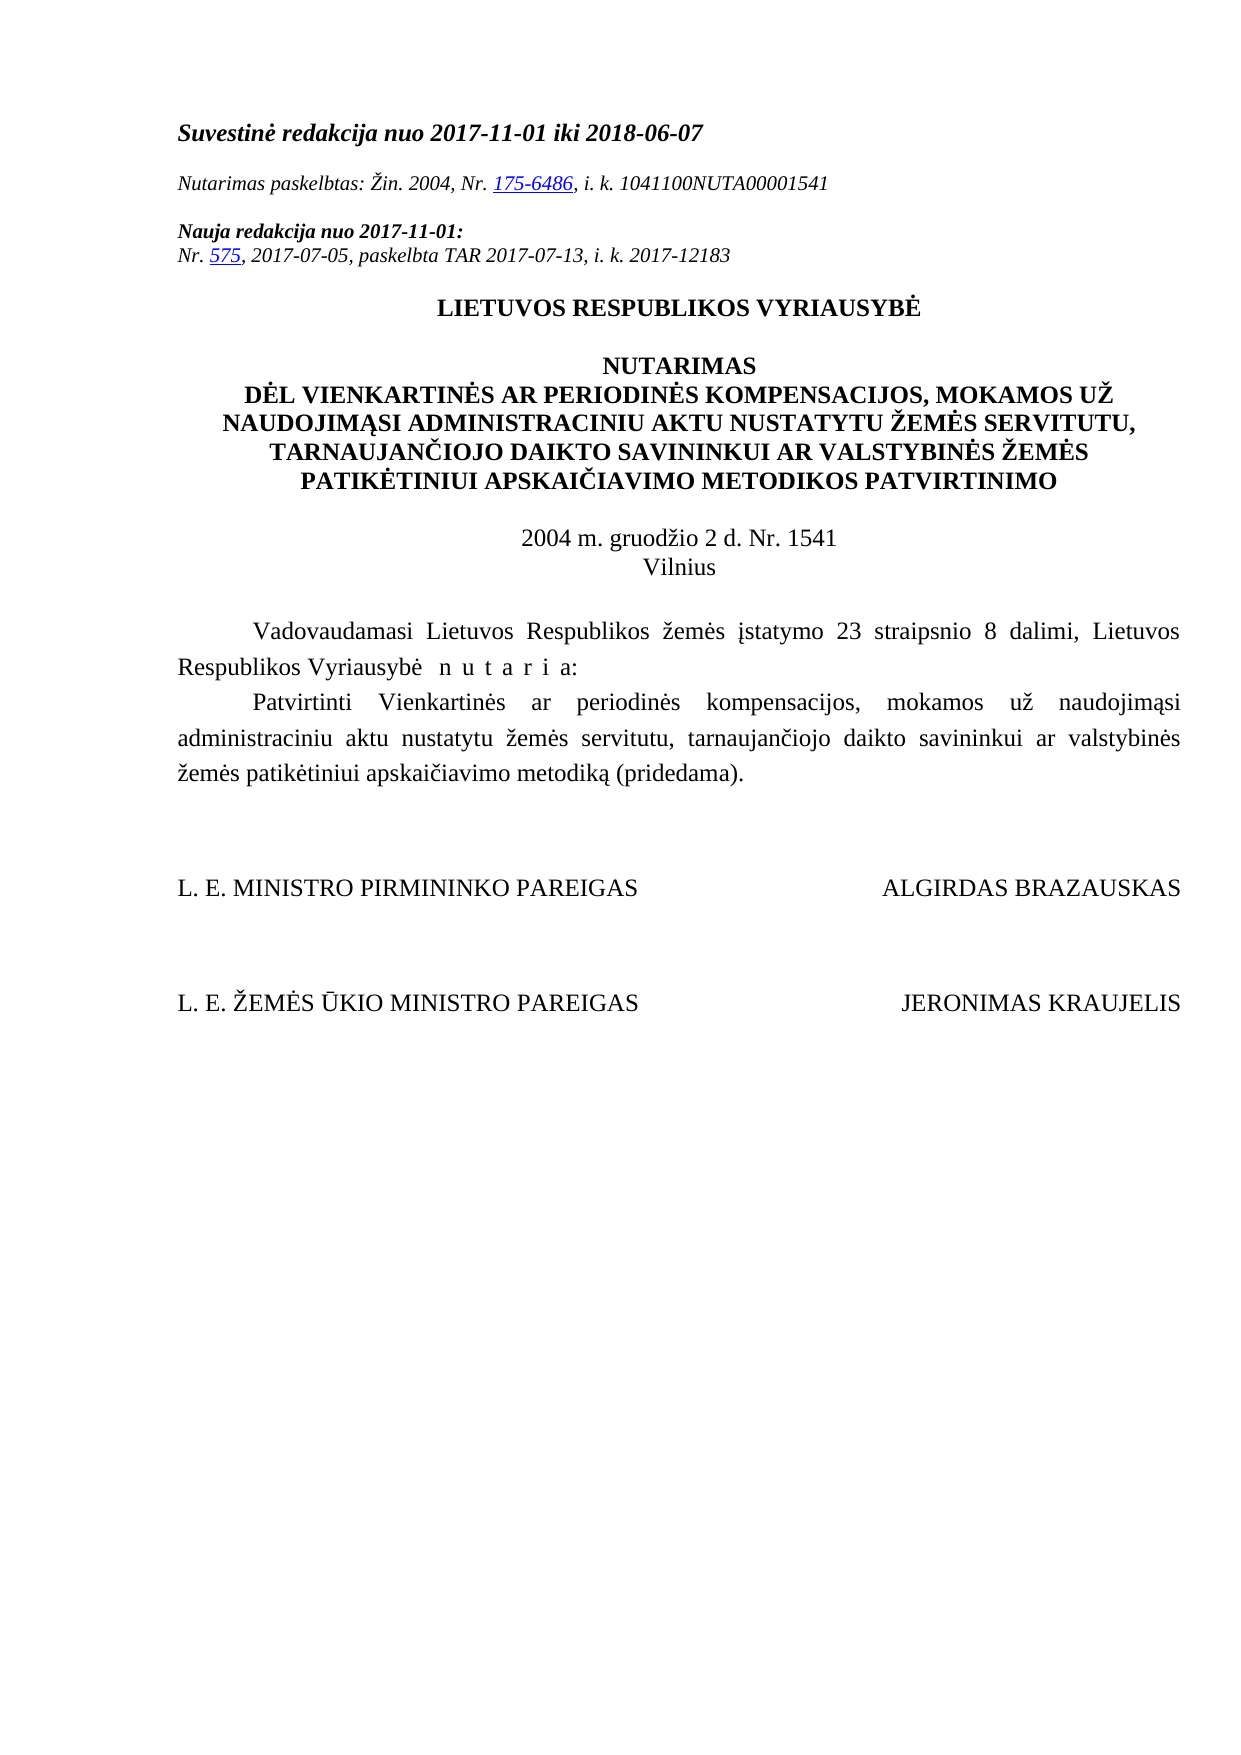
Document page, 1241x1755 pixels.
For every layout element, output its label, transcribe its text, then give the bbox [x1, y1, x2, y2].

text DĖL VIENKARTINĖS AR PERIODINĖS KOMPENSACIJOS, MOKAMOS UŽ NAUDOJIMĄSI ADMINISTRACINIU AKTU NUSTATYTU ŽEMĖS SERVITUTU, TARNAUJANČIOJO DAIKTO SAVININKUI AR VALSTYBINĖS ŽEMĖS PATIKĖTINIUI APSKAIČIAVIMO METODIKOS PATVIRTINIMO [177, 380, 1181, 495]
text Nauja redakcija nuo 2017-11-01: [177, 219, 1181, 243]
text NUTARIMAS [177, 351, 1181, 380]
text Vilnius [177, 552, 1181, 581]
text Nutarimas paskelbtas: Žin. 2004, Nr. 175-6486, i. k. 1041100NUTA00001541 [177, 171, 1181, 195]
text Suvestinė redakcija nuo 2017-11-01 iki 2018-06-07 [177, 118, 1181, 147]
text Vadovaudamasi Lietuvos Respublikos žemės įstatymo 23 straipsnio 8 dalimi, Lietuvos Respublikos Vyriausybė nutaria: [177, 610, 1181, 681]
text L. e. Ministro Pirmininko pareigas Algirdas Brazauskas [177, 873, 1181, 902]
text L. e. žemės ūkio ministro pareigas Jeronimas Kraujelis [177, 988, 1181, 1017]
text Nr. 575, 2017-07-05, paskelbta TAR 2017-07-13, i. k. 2017-12183 [177, 243, 1181, 267]
text Patvirtinti Vienkartinės ar periodinės kompensacijos, mokamos už naudojimąsi administraciniu aktu nustatytu žemės servitutu, tarnaujančiojo daikto savininkui ar valstybinės žemės patikėtiniui apskaičiavimo metodiką (pridedama). [177, 681, 1181, 787]
text 2004 m. gruodžio 2 d. Nr. 1541 [177, 523, 1181, 552]
text LIETUVOS RESPUBLIKOS VYRIAUSYBĖ [177, 293, 1181, 322]
